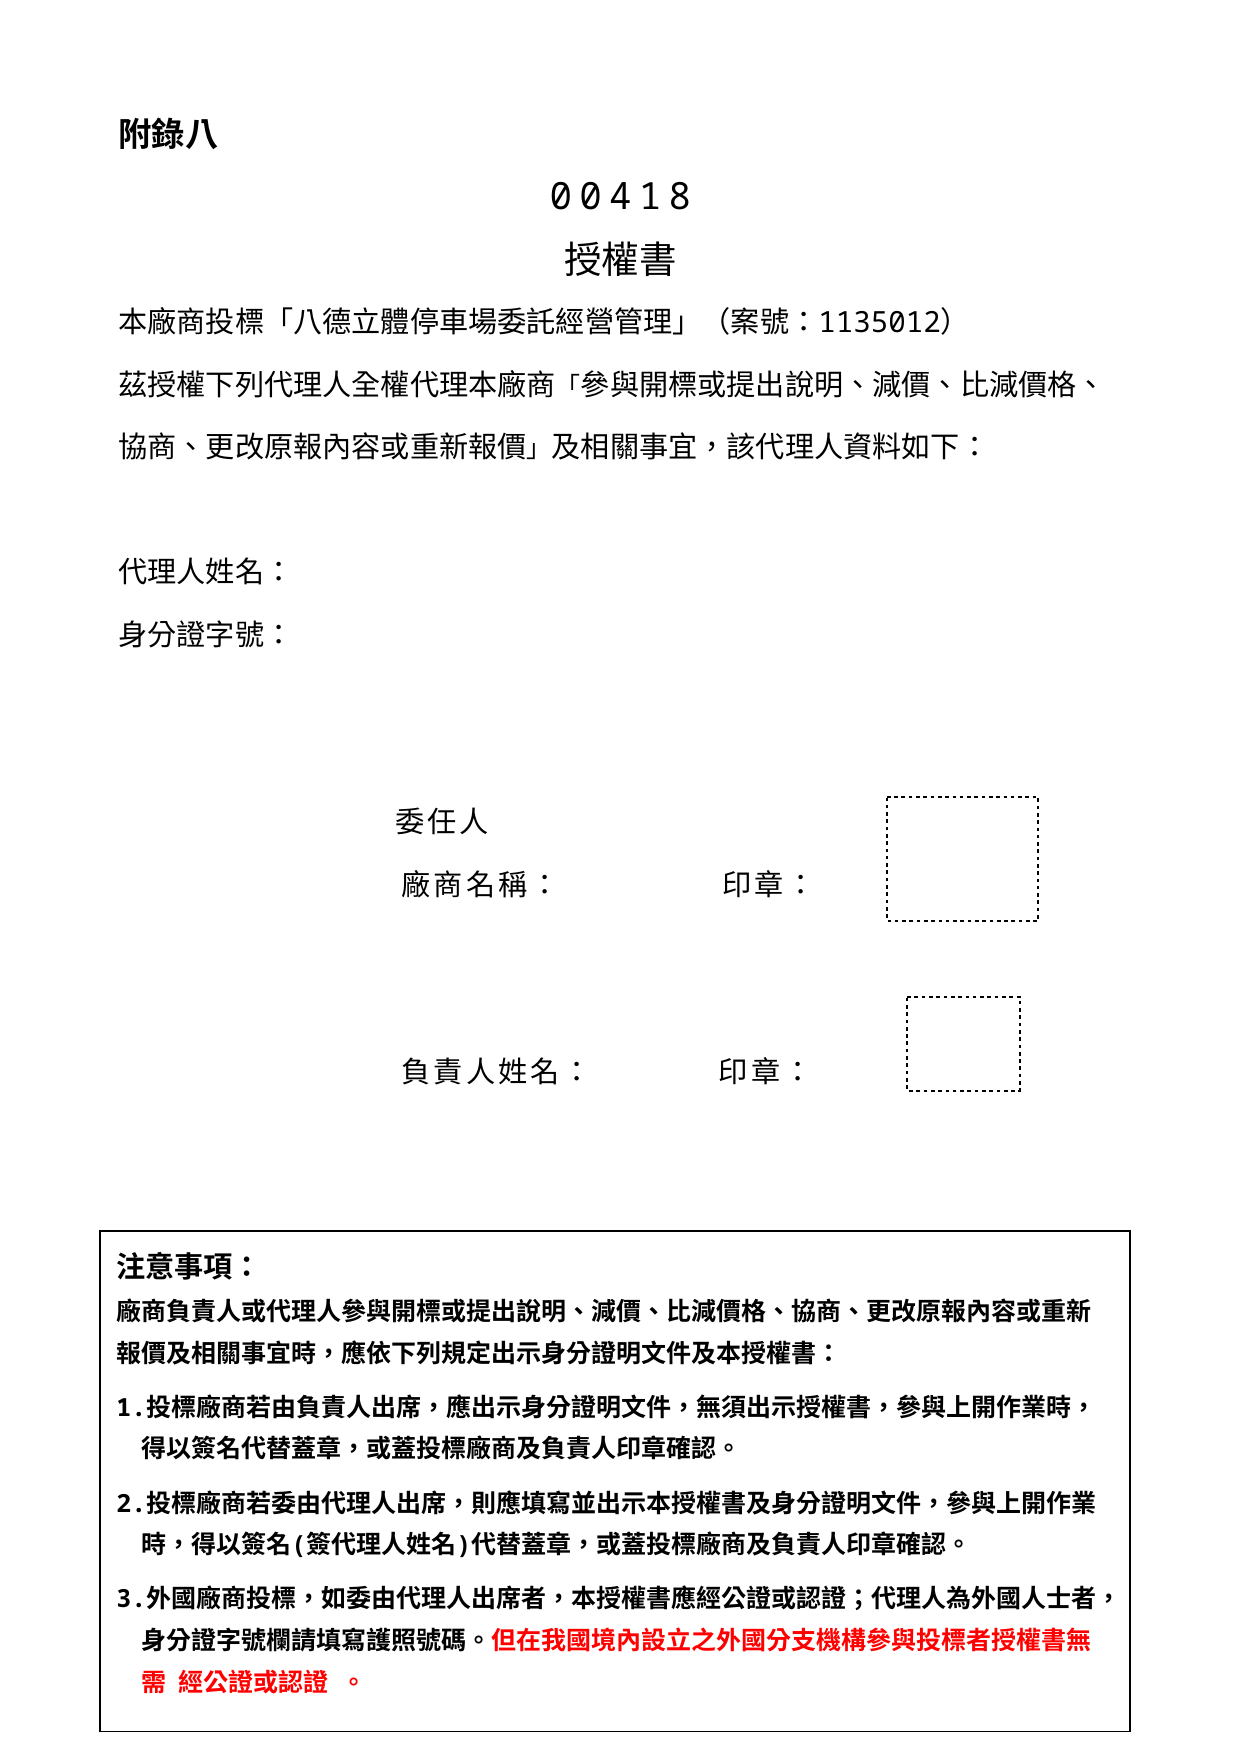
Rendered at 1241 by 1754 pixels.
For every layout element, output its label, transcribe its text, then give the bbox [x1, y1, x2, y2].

text 負責人姓名： 印章： [118, 1028, 907, 1091]
text 廠商名稱： 印章： [118, 841, 887, 903]
text 00418 [118, 153, 1122, 216]
text 本廠商投標「八德立體停車場委託經營管理」（案號：1135012） [118, 278, 1122, 341]
text 代理人姓名： [118, 528, 1122, 591]
text 授權書 [118, 216, 1122, 278]
text 身分證字號： [118, 591, 1122, 653]
subtitle 附錄八 [118, 91, 1122, 153]
text 廠商負責人或代理人參與開標或提出說明、減價、比減價格、協商、更改原報內容或重新報價及相關事宜時，應依下列規定出示身分證明文件及本授權書： [116, 1287, 1114, 1370]
text 注意事項： [116, 1239, 1114, 1287]
text 茲授權下列代理人全權代理本廠商「參與開標或提出說明、減價、比減價格、協商、更改原報內容或重新報價」及相關事宜，該代理人資料如下： [118, 341, 1122, 466]
text 2.投標廠商若委由代理人出席，則應填寫並出示本授權書及身分證明文件，參與上開作業時，得以簽名(簽代理人姓名)代替蓋章，或蓋投標廠商及負責人印章確認。 [116, 1479, 1114, 1562]
text 委任人 [118, 778, 1122, 841]
text [1020, 1028, 1122, 1091]
text 1.投標廠商若由負責人出席，應出示身分證明文件，無須出示授權書，參與上開作業時，得以簽名代替蓋章，或蓋投標廠商及負責人印章確認。 [116, 1383, 1114, 1466]
text 3.外國廠商投標，如委由代理人出席者，本授權書應經公證或認證；代理人為外國人士者，身分證字號欄請填寫護照號碼。但在我國境內設立之外國分支機構參與投標者授權書無需 經公證或認證 。 [116, 1574, 1114, 1699]
text [1038, 841, 1122, 903]
